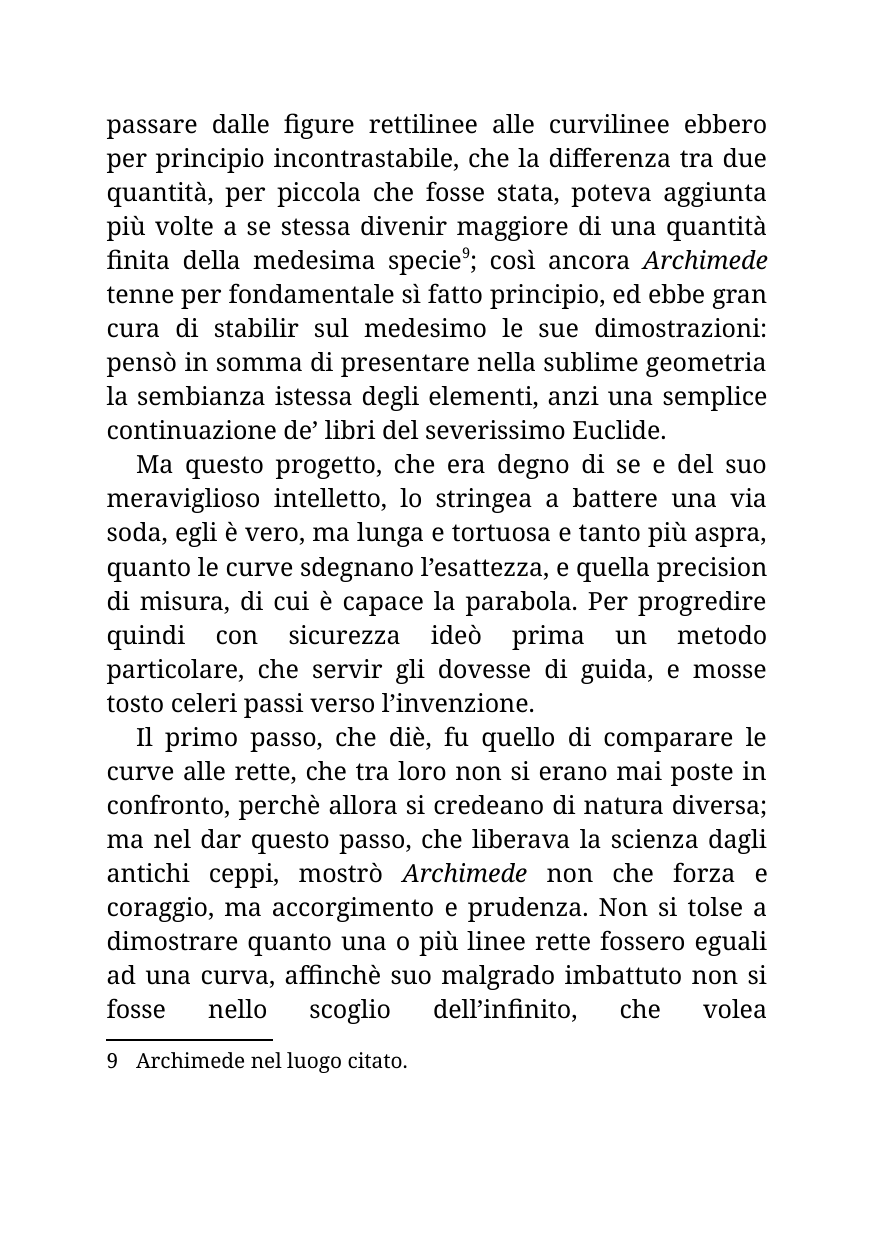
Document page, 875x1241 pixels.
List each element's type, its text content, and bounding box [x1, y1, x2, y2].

text passare dalle figure rettilinee alle curvilinee ebbero per principio incontrastabile, che la differenza tra due quantità, per piccola che fosse stata, poteva aggiunta più volte a se stessa divenir maggiore di una quantità finita della medesima specie; così ancora Archimede tenne per fondamentale sì fatto principio, ed ebbe gran cura di stabilir sul medesimo le sue dimostrazioni: pensò in somma di presentare nella sublime geometria la sembianza istessa degli elementi, anzi una semplice continuazione de’ libri del severissimo Euclide. [106, 106, 768, 447]
text Archimede nel luogo citato. [106, 1046, 768, 1075]
text Ma questo progetto, che era degno di se e del suo meraviglioso intelletto, lo stringea a battere una via soda, egli è vero, ma lunga e tortuosa e tanto più aspra, quanto le curve sdegnano l’esattezza, e quella precision di misura, di cui è capace la parabola. Per progredire quindi con sicurezza ideò prima un metodo particolare, che servir gli dovesse di guida, e mosse tosto celeri passi verso l’invenzione. [106, 447, 768, 719]
text Il primo passo, che diè, fu quello di comparare le curve alle rette, che tra loro non si erano mai poste in confronto, perchè allora si credeano di natura diversa; ma nel dar questo passo, che liberava la scienza dagli antichi ceppi, mostrò Archimede non che forza e coraggio, ma accorgimento e prudenza. Non si tolse a dimostrare quanto una o più linee rette fossero eguali ad una curva, affinchè suo malgrado imbattuto non si fosse nello scoglio dell’infinito, che volea [106, 719, 768, 1026]
